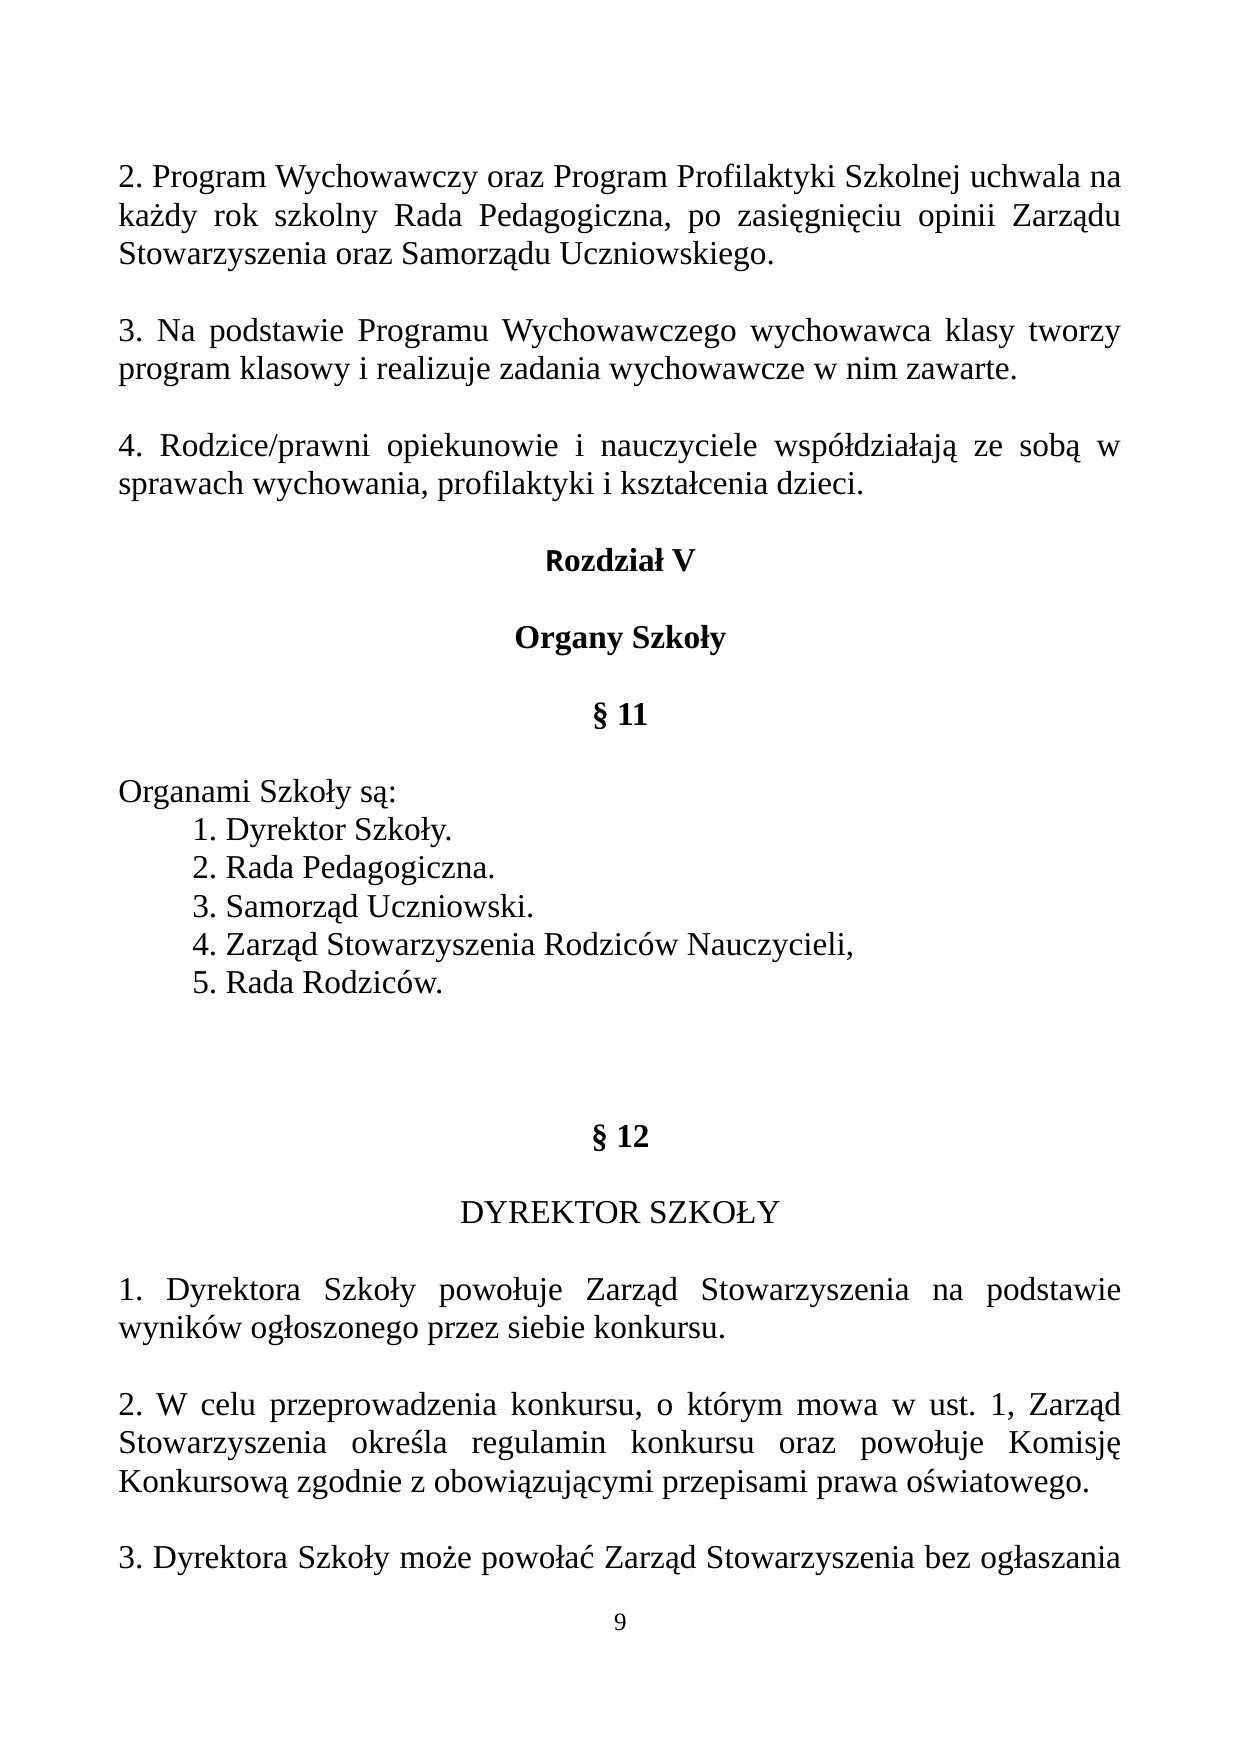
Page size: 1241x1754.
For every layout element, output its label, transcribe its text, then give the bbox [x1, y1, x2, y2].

text 2. Program Wychowawczy oraz Program Profilaktyki Szkolnej uchwala na każdy rok szkolny Rada Pedagogiczna, po zasięgnięciu opinii Zarządu Stowarzyszenia oraz Samorządu Uczniowskiego. [118, 156, 1122, 271]
text 4. Zarząd Stowarzyszenia Rodziców Nauczycieli, [118, 924, 1122, 963]
text 3. Dyrektora Szkoły może powołać Zarząd Stowarzyszenia bez ogłaszania [118, 1538, 1122, 1576]
text 1. Dyrektor Szkoły. [118, 809, 1122, 848]
text 2. W celu przeprowadzenia konkursu, o którym mowa w ust. 1, Zarząd Stowarzyszenia określa regulamin konkursu oraz powołuje Komisję Konkursową zgodnie z obowiązującymi przepisami prawa oświatowego. [118, 1384, 1122, 1499]
text Organami Szkoły są: [118, 771, 1122, 809]
text Rozdział V [118, 540, 1122, 579]
text DYREKTOR SZKOŁY [118, 1193, 1122, 1231]
text 3. Samorząd Uczniowski. [118, 886, 1122, 924]
text 3. Na podstawie Programu Wychowawczego wychowawca klasy tworzy program klasowy i realizuje zadania wychowawcze w nim zawarte. [118, 310, 1122, 386]
text § 12 [118, 1116, 1122, 1154]
text 1. Dyrektora Szkoły powołuje Zarząd Stowarzyszenia na podstawie wyników ogłoszonego przez siebie konkursu. [118, 1269, 1122, 1346]
text 4. Rodzice/prawni opiekunowie i nauczyciele współdziałają ze sobą w sprawach wychowania, profilaktyki i kształcenia dzieci. [118, 425, 1122, 501]
text Organy Szkoły [118, 618, 1122, 656]
text 5. Rada Rodziców. [118, 963, 1122, 1001]
text § 11 [118, 694, 1122, 733]
text 2. Rada Pedagogiczna. [118, 848, 1122, 886]
